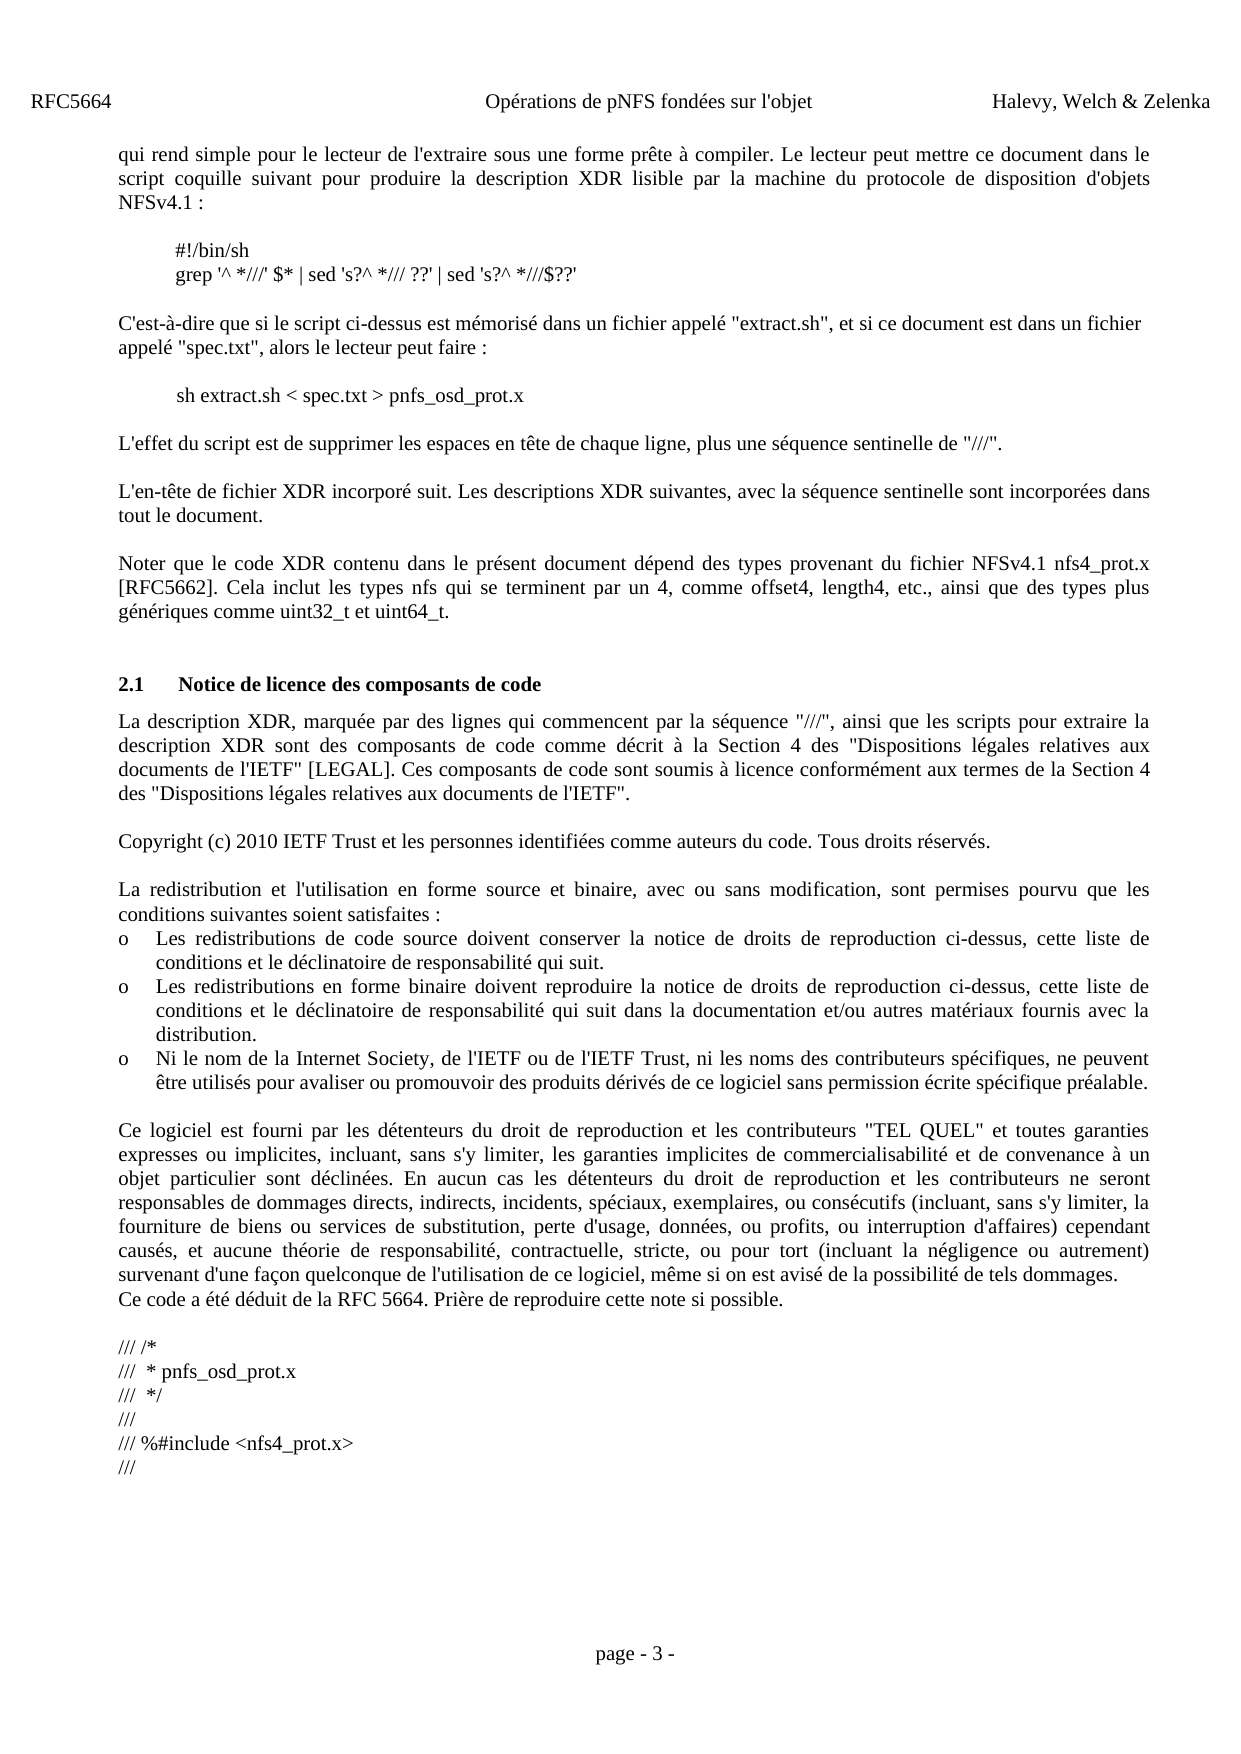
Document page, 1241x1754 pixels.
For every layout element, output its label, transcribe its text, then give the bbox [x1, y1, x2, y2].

text Noter que le code XDR contenu dans le présent document dépend des types provenant du fichier NFSv4.1 nfs4_prot.x [RFC5662]. Cela inclut les types nfs qui se terminent par un 4, comme offset4, length4, etc., ainsi que des types plus génériques comme uint32_t et uint64_t. [118, 551, 1152, 623]
text Copyright (c) 2010 IETF Trust et les personnes identifiées comme auteurs du code. Tous droits réservés. [118, 829, 1152, 853]
text grep '^ *///' $* | sed 's?^ */// ??' | sed 's?^ *///$??' [175, 262, 1152, 286]
text La redistribution et l'utilisation en forme source et binaire, avec ou sans modification, sont permises pourvu que les conditions suivantes soient satisfaites : [118, 877, 1152, 926]
text /// */ [118, 1383, 1152, 1407]
text /// * pnfs_osd_prot.x [118, 1359, 1152, 1383]
text sh extract.sh < spec.txt > pnfs_osd_prot.x [176, 383, 1152, 407]
subtitle 2.1 Notice de licence des composants de code [118, 672, 1152, 696]
text /// /* [118, 1334, 1152, 1359]
text Ce code a été déduit de la RFC 5664. Prière de reproduire cette note si possible. [118, 1286, 1152, 1311]
text #!/bin/sh [175, 238, 1152, 262]
text o Les redistributions en forme binaire doivent reproduire la notice de droits de reproduction ci-dessus, cette liste de conditions et le déclinatoire de responsabilité qui suit dans la documentation et/ou autres matériaux fournis avec la distribution. [118, 974, 1152, 1046]
text L'effet du script est de supprimer les espaces en tête de chaque ligne, plus une séquence sentinelle de "///". [118, 431, 1152, 455]
text o Ni le nom de la Internet Society, de l'IETF ou de l'IETF Trust, ni les noms des contributeurs spécifiques, ne peuvent être utilisés pour avaliser ou promouvoir des produits dérivés de ce logiciel sans permission écrite spécifique préalable. [118, 1046, 1152, 1094]
text o Les redistributions de code source doivent conserver la notice de droits de reproduction ci-dessus, cette liste de conditions et le déclinatoire de responsabilité qui suit. [118, 926, 1152, 974]
text C'est-à-dire que si le script ci-dessus est mémorisé dans un fichier appelé "extract.sh", et si ce document est dans un fichier appelé "spec.txt", alors le lecteur peut faire : [118, 311, 1152, 359]
text /// [118, 1455, 1152, 1479]
text L'en-tête de fichier XDR incorporé suit. Les descriptions XDR suivantes, avec la séquence sentinelle sont incorporées dans tout le document. [118, 479, 1152, 527]
text Ce logiciel est fourni par les détenteurs du droit de reproduction et les contributeurs "TEL QUEL" et toutes garanties expresses ou implicites, incluant, sans s'y limiter, les garanties implicites de commercialisabilité et de convenance à un objet particulier sont déclinées. En aucun cas les détenteurs du droit de reproduction et les contributeurs ne seront responsables de dommages directs, indirects, incidents, spéciaux, exemplaires, ou consécutifs (incluant, sans s'y limiter, la fourniture de biens ou services de substitution, perte d'usage, données, ou profits, ou interruption d'affaires) cependant causés, et aucune théorie de responsabilité, contractuelle, stricte, ou pour tort (incluant la négligence ou autrement) survenant d'une façon quelconque de l'utilisation de ce logiciel, même si on est avisé de la possibilité de tels dommages. [118, 1118, 1152, 1286]
text /// [118, 1407, 1152, 1431]
text /// %#include <nfs4_prot.x> [118, 1431, 1152, 1455]
text La description XDR, marquée par des lignes qui commencent par la séquence "///", ainsi que les scripts pour extraire la description XDR sont des composants de code comme décrit à la Section 4 des "Dispositions légales relatives aux documents de l'IETF" [LEGAL]. Ces composants de code sont soumis à licence conformément aux termes de la Section 4 des "Dispositions légales relatives aux documents de l'IETF". [118, 709, 1152, 805]
text qui rend simple pour le lecteur de l'extraire sous une forme prête à compiler. Le lecteur peut mettre ce document dans le script coquille suivant pour produire la description XDR lisible par la machine du protocole de disposition d'objets NFSv4.1 : [118, 142, 1152, 214]
